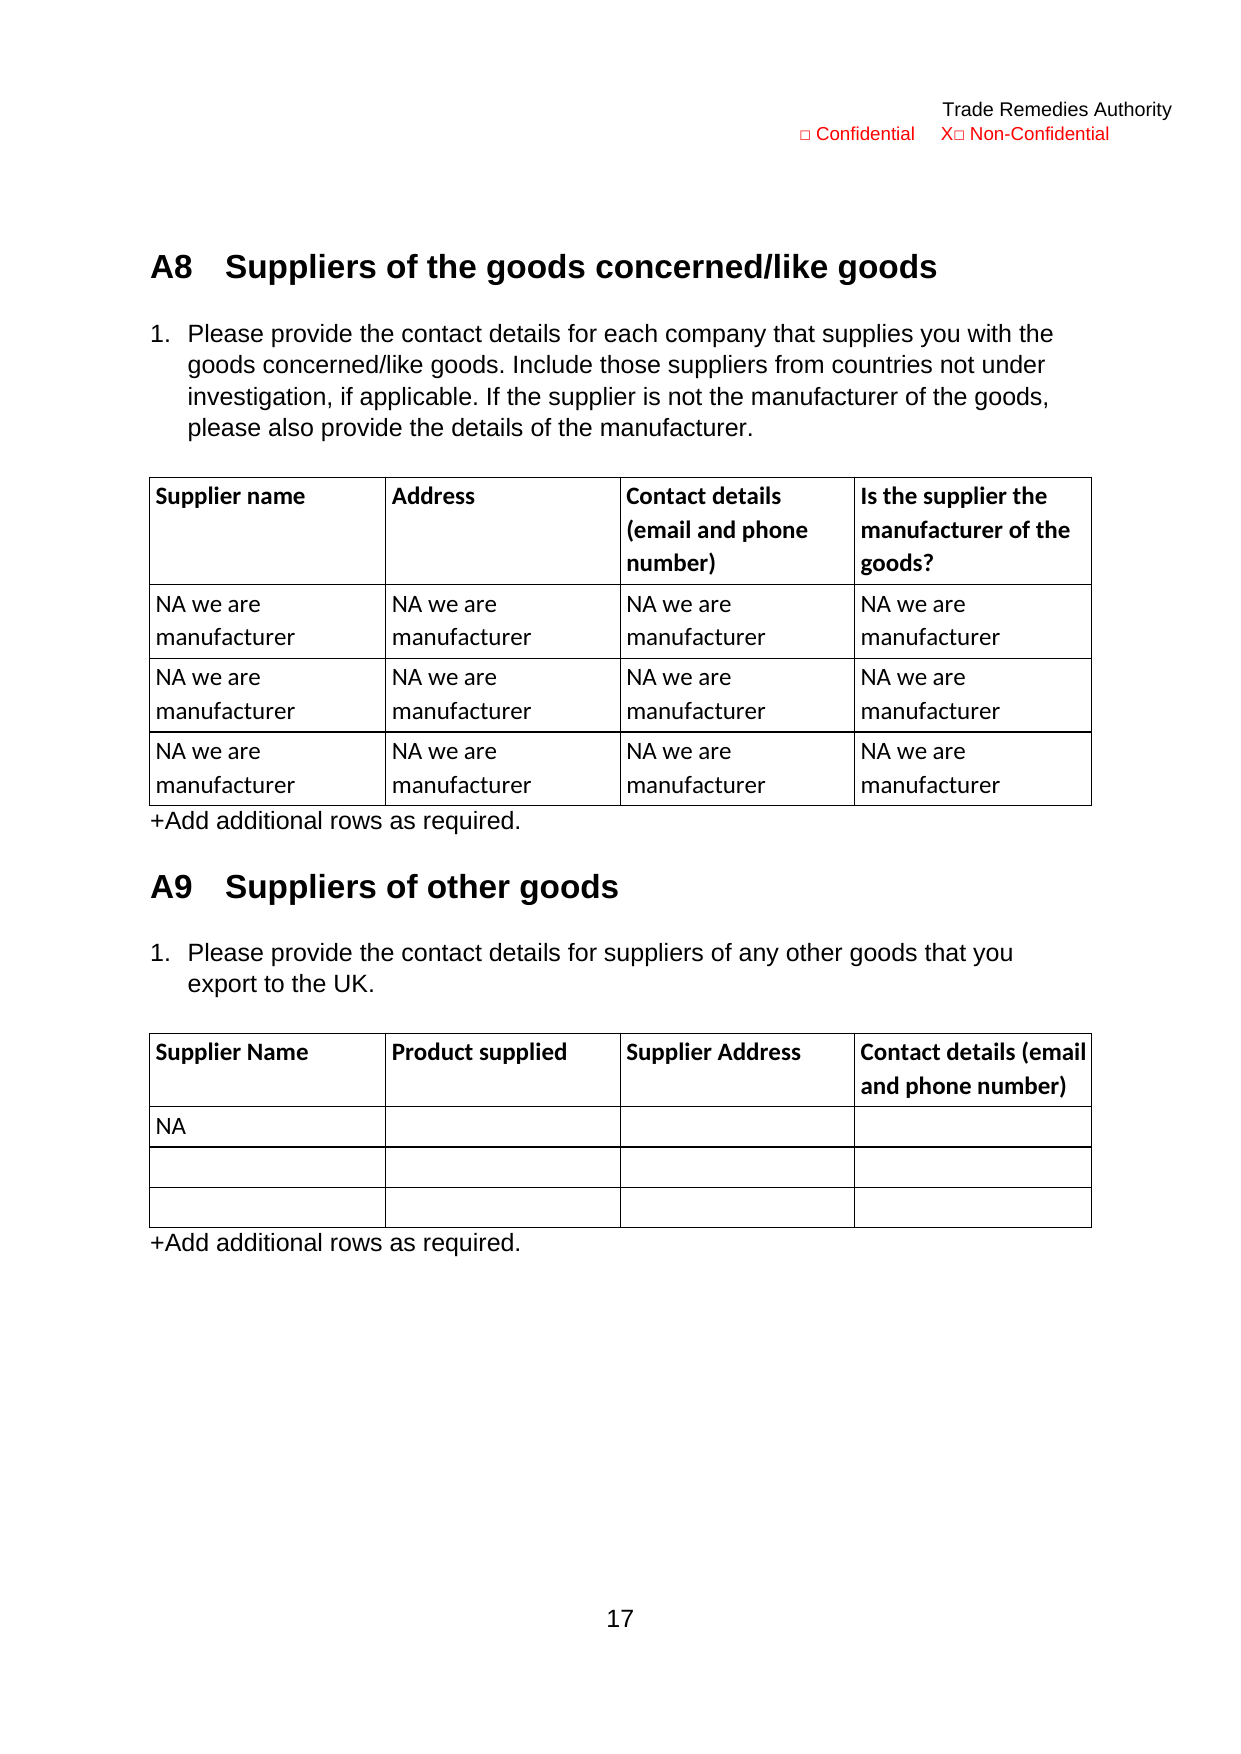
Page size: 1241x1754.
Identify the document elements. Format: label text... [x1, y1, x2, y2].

table_cell NA we are manufacturer [621, 659, 854, 731]
text +Add additional rows as required. [150, 1228, 1090, 1257]
table_header Contact details (email and phone number) [621, 478, 854, 584]
table_header Product supplied [386, 1034, 620, 1106]
table_cell [855, 1107, 1091, 1146]
table_cell NA we are manufacturer [621, 585, 854, 658]
table_cell NA we are manufacturer [855, 659, 1091, 731]
table_cell [855, 1148, 1091, 1187]
subtitle A8 Suppliers of the goods concerned/like goods [150, 248, 1090, 286]
table_cell NA [150, 1107, 385, 1146]
table_cell NA we are manufacturer [150, 659, 385, 731]
table_cell [621, 1107, 854, 1146]
table_cell [621, 1188, 854, 1227]
table_cell [855, 1188, 1091, 1227]
table_cell NA we are manufacturer [150, 585, 385, 658]
table_cell NA we are manufacturer [855, 585, 1091, 658]
table_cell NA we are manufacturer [386, 659, 620, 731]
table_cell NA we are manufacturer [855, 733, 1091, 805]
table_header Is the supplier the manufacturer of the goods? [855, 478, 1091, 584]
table_cell NA we are manufacturer [386, 733, 620, 805]
table_cell [150, 1188, 385, 1227]
table_cell NA we are manufacturer [150, 733, 385, 805]
table_cell [386, 1148, 620, 1187]
text +Add additional rows as required. [150, 806, 1090, 835]
list Please provide the contact details for suppliers of any other goods that you export to the UK. [150, 938, 1090, 998]
table_cell [386, 1107, 620, 1146]
table_cell [150, 1148, 385, 1187]
table_header Contact details (email and phone number) [855, 1034, 1091, 1106]
table_cell [386, 1188, 620, 1227]
table_header Address [386, 478, 620, 584]
table_cell NA we are manufacturer [386, 585, 620, 658]
table_cell NA we are manufacturer [621, 733, 854, 805]
table_header Supplier Address [621, 1034, 854, 1106]
subtitle A9 Suppliers of other goods [150, 867, 1090, 905]
table_header Supplier name [150, 478, 385, 584]
table_cell [621, 1148, 854, 1187]
list Please provide the contact details for each company that supplies you with the goods concerned/like goods. Include those suppliers from countries not under investigation, if applicable. If the supplier is not the manufacturer of the goods, please also provide the details of the manufacturer. [150, 319, 1090, 442]
table_header Supplier Name [150, 1034, 385, 1106]
